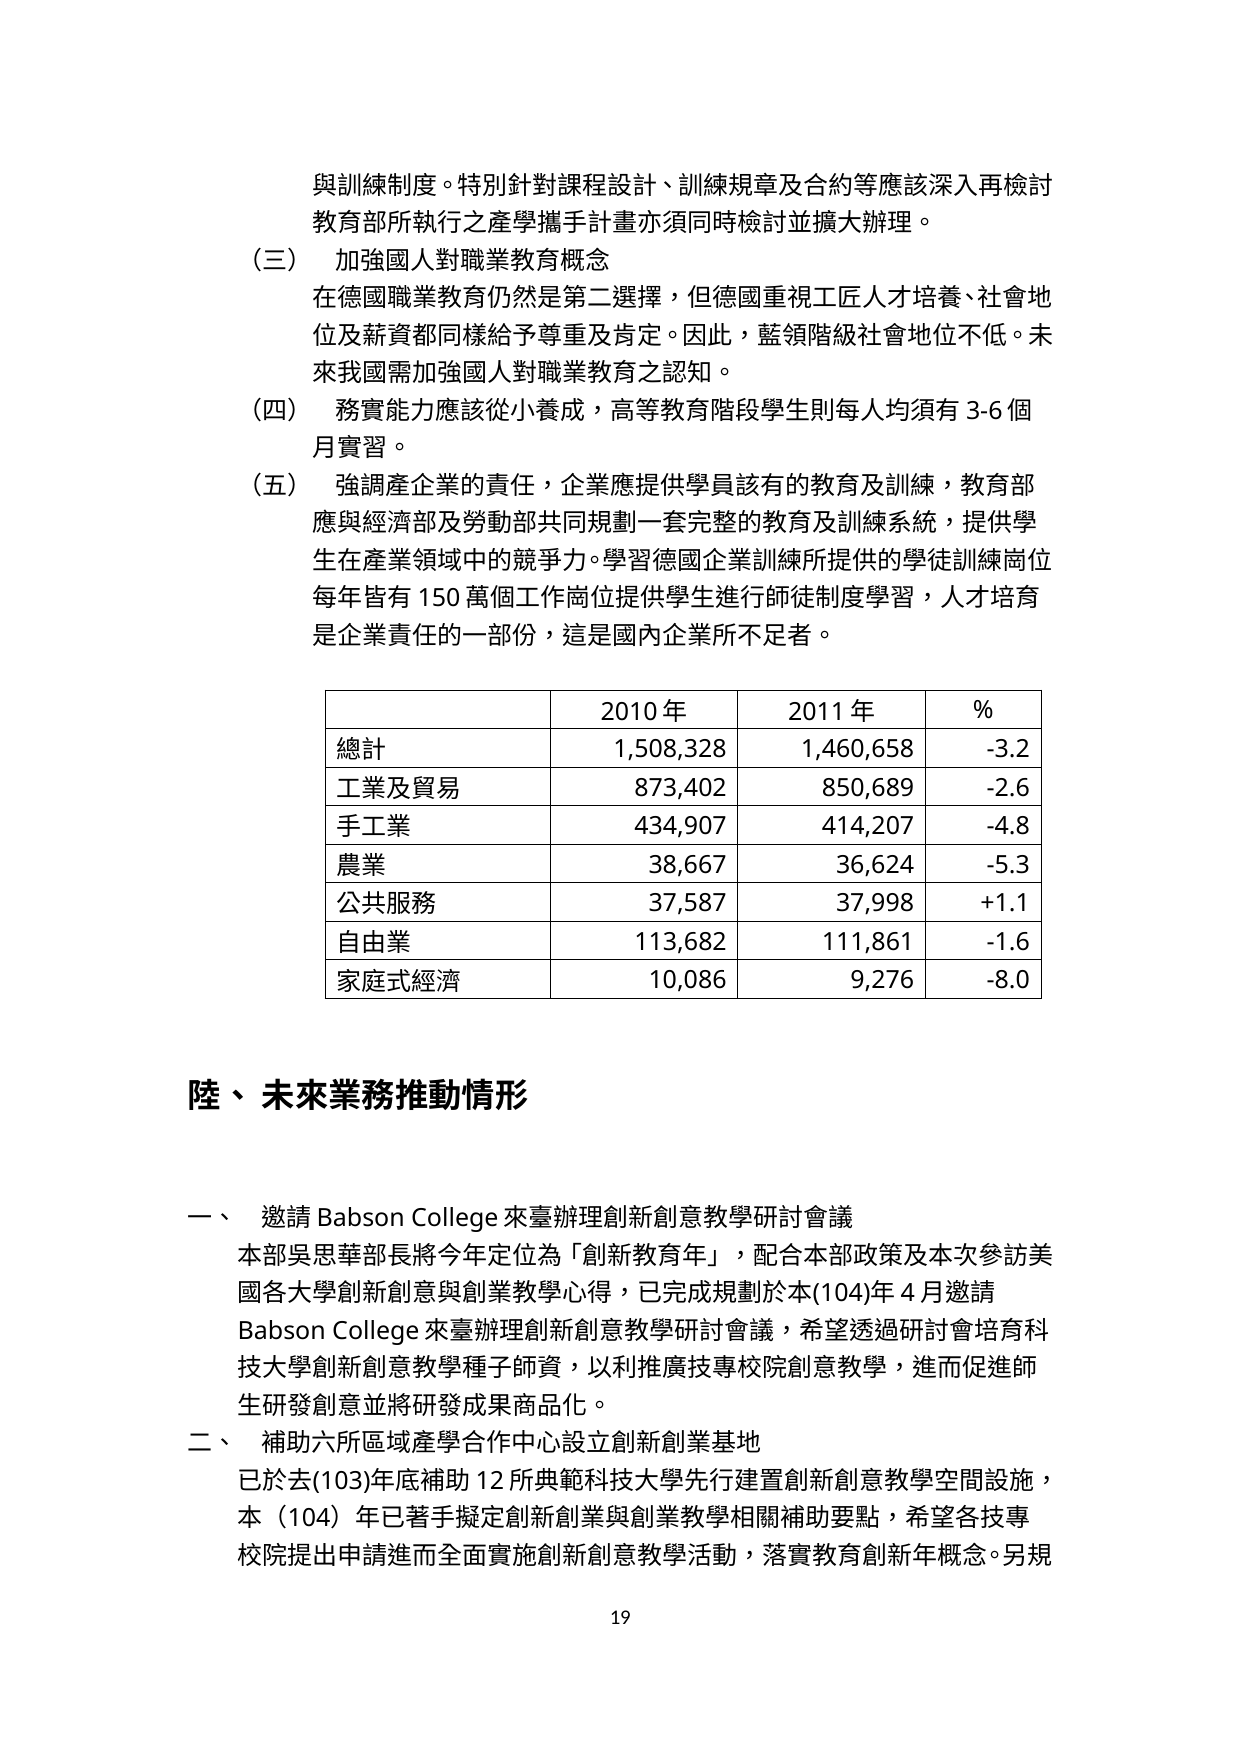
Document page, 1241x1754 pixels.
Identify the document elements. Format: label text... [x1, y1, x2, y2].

text 目前雙軌旗艦計畫係學習德國雙軌制度，但究其內涵已經與德國雙軌制度差異甚大。未來應該強化合作廠商之遴選及學生工作崗位輪調與訓練制度。特別針對課程設計、訓練規章及合約等應該深入再檢討，教育部所執行之產學攜手計畫亦須同時檢討並擴大辦理。 [312, 164, 1053, 239]
text 本部吳思華部長將今年定位為「創新教育年」，配合本部政策及本次參訪美國各大學創新創意與創業教學心得，已完成規劃於本(104)年4月邀請Babson College來臺辦理創新創意教學研討會議，希望透過研討會培育科技大學創新創意教學種子師資，以利推廣技專校院創意教學，進而促進師生研發創意並將研發成果商品化。 [237, 1234, 1053, 1422]
table_cell 自由業 [326, 922, 550, 959]
table_cell -1.6 [926, 922, 1041, 959]
table_cell 1,460,658 [738, 729, 925, 767]
table_cell 37,587 [551, 883, 737, 921]
table_cell 111,861 [738, 922, 925, 959]
table_cell 1,508,328 [551, 729, 737, 767]
table_cell 總計 [326, 729, 550, 767]
table_cell 873,402 [551, 768, 737, 805]
table_cell -3.2 [926, 729, 1041, 767]
table_cell 家庭式經濟 [326, 960, 550, 998]
table_cell 414,207 [738, 806, 925, 844]
table_header % [926, 691, 1041, 728]
table_cell 工業及貿易 [326, 768, 550, 805]
table_header 2011年 [738, 691, 925, 728]
table_cell 36,624 [738, 845, 925, 882]
table_cell -5.3 [926, 845, 1041, 882]
table_cell 434,907 [551, 806, 737, 844]
table_cell 850,689 [738, 768, 925, 805]
table_cell 37,998 [738, 883, 925, 921]
table_cell 9,276 [738, 960, 925, 998]
table_cell -4.8 [926, 806, 1041, 844]
table_cell 公共服務 [326, 883, 550, 921]
list 補助六所區域產學合作中心設立創新創業基地 [187, 1422, 1053, 1459]
text 在德國職業教育仍然是第二選擇，但德國重視工匠人才培養、社會地位及薪資都同樣給予尊重及肯定。因此，藍領階級社會地位不低。未來我國需加強國人對職業教育之認知。 [312, 277, 1053, 389]
table_cell 113,682 [551, 922, 737, 959]
table_header [326, 691, 550, 728]
list 邀請Babson College來臺辦理創新創意教學研討會議 [187, 1197, 1053, 1234]
subtitle 未來業務推動情形 [187, 1055, 1053, 1130]
table_cell -8.0 [926, 960, 1041, 998]
list 強調產企業的責任，企業應提供學員該有的教育及訓練，教育部應與經濟部及勞動部共同規劃一套完整的教育及訓練系統，提供學生在產業領域中的競爭力。學習德國企業訓練所提供的學徒訓練崗位每年皆有150萬個工作崗位提供學生進行師徒制度學習，人才培育是企業責任的一部份，這是國內企業所不足者。 [237, 464, 1053, 652]
table_cell -2.6 [926, 768, 1041, 805]
table_cell 手工業 [326, 806, 550, 844]
text 已於去(103)年底補助12所典範科技大學先行建置創新創意教學空間設施，本（104）年已著手擬定創新創業與創業教學相關補助要點，希望各技專校院提出申請進而全面實施創新創意教學活動，落實教育創新年概念。另規劃六所區域產學合作中心做為創新創業的基地。 [237, 1459, 1053, 1572]
table_cell +1.1 [926, 883, 1041, 921]
table_cell 農業 [326, 845, 550, 882]
table_cell 10,086 [551, 960, 737, 998]
table_header 2010年 [551, 691, 737, 728]
list 加強國人對職業教育概念 [237, 239, 1053, 277]
table_cell 38,667 [551, 845, 737, 882]
list 務實能力應該從小養成，高等教育階段學生則每人均須有 3-6個月實習。 [237, 389, 1053, 464]
